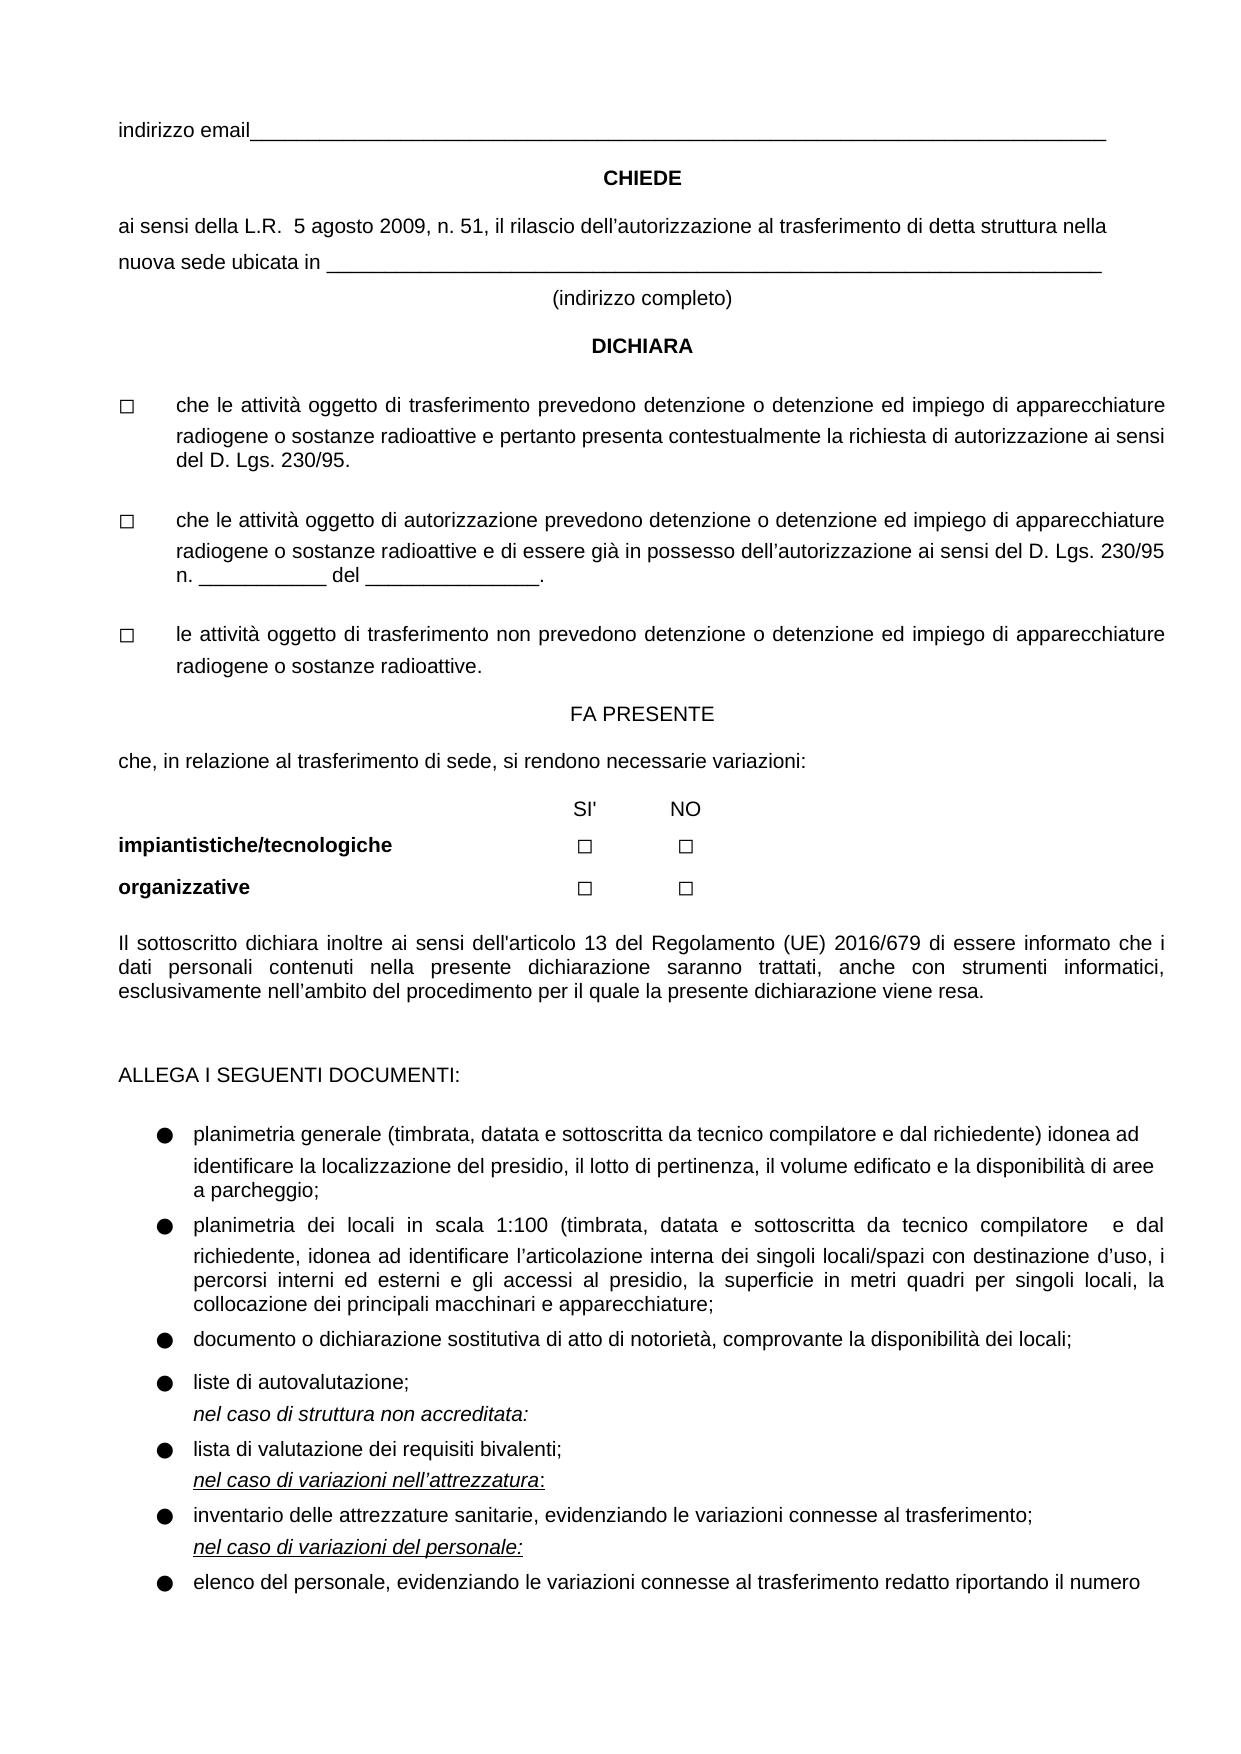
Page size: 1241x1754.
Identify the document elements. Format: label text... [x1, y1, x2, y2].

text ai sensi della L.R. 5 agosto 2009, n. 51, il rilascio dell’autorizzazione al trasferimento di detta struttura nella nuova sede ubicata in ___________________________________________________________________ [118, 214, 1167, 274]
text nel caso di variazioni nell’attrezzatura: [193, 1468, 1167, 1492]
list planimetria generale (timbrata, datata e sottoscritta da tecnico compilatore e dal richiedente) idonea ad identificare la localizzazione del presidio, il lotto di pertinenza, il volume edificato e la disponibilità di aree a parcheggio; [156, 1111, 1167, 1201]
text che, in relazione al trasferimento di sede, si rendono necessarie variazioni: [118, 749, 1167, 773]
list documento o dichiarazione sostitutiva di atto di notorietà, comprovante la disponibilità dei locali; [156, 1316, 1167, 1359]
text nel caso di struttura non accreditata: [193, 1401, 1167, 1425]
text SI' NO [118, 797, 1167, 821]
text Il sottoscritto dichiara inoltre ai sensi dell'articolo 13 del Regolamento (UE) 2016/679 di essere informato che i dati personali contenuti nella presente dichiarazione saranno trattati, anche con strumenti informatici, esclusivamente nell’ambito del procedimento per il quale la presente dichiarazione viene resa. [118, 931, 1167, 1002]
list inventario delle attrezzature sanitarie, evidenziando le variazioni connesse al trasferimento; [156, 1492, 1167, 1535]
text organizzative ◻ ◻ [118, 864, 1167, 907]
text impiantistiche/tecnologiche ◻ ◻ [118, 821, 1167, 864]
text indirizzo email__________________________________________________________________________ [118, 118, 1167, 142]
list lista di valutazione dei requisiti bivalenti; [156, 1425, 1167, 1468]
text DICHIARA [118, 334, 1167, 358]
text ◻ che le attività oggetto di autorizzazione prevedono detenzione o detenzione ed impiego di apparecchiature radiogene o sostanze radioattive e di essere già in possesso dell’autorizzazione ai sensi del D. Lgs. 230/95 n. ___________ del _______________. [118, 496, 1167, 587]
text ◻ le attività oggetto di trasferimento non prevedono detenzione o detenzione ed impiego di apparecchiature radiogene o sostanze radioattive. [118, 611, 1167, 677]
text ALLEGA I SEGUENTI DOCUMENTI: [118, 1063, 1167, 1087]
list liste di autovalutazione; [156, 1359, 1167, 1401]
list elenco del personale, evidenziando le variazioni connesse al trasferimento redatto riportando il numero [156, 1559, 1167, 1601]
text (indirizzo completo) [118, 286, 1167, 310]
list planimetria dei locali in scala 1:100 (timbrata, datata e sottoscritta da tecnico compilatore e dal richiedente, idonea ad identificare l’articolazione interna dei singoli locali/spazi con destinazione d’uso, i percorsi interni ed esterni e gli accessi al presidio, la superficie in metri quadri per singoli locali, la collocazione dei principali macchinari e apparecchiature; [156, 1201, 1167, 1316]
text ◻ che le attività oggetto di trasferimento prevedono detenzione o detenzione ed impiego di apparecchiature radiogene o sostanze radioattive e pertanto presenta contestualmente la richiesta di autorizzazione ai sensi del D. Lgs. 230/95. [118, 382, 1167, 472]
text FA PRESENTE [118, 701, 1167, 725]
text CHIEDE [118, 166, 1167, 190]
text nel caso di variazioni del personale: [193, 1535, 1167, 1559]
